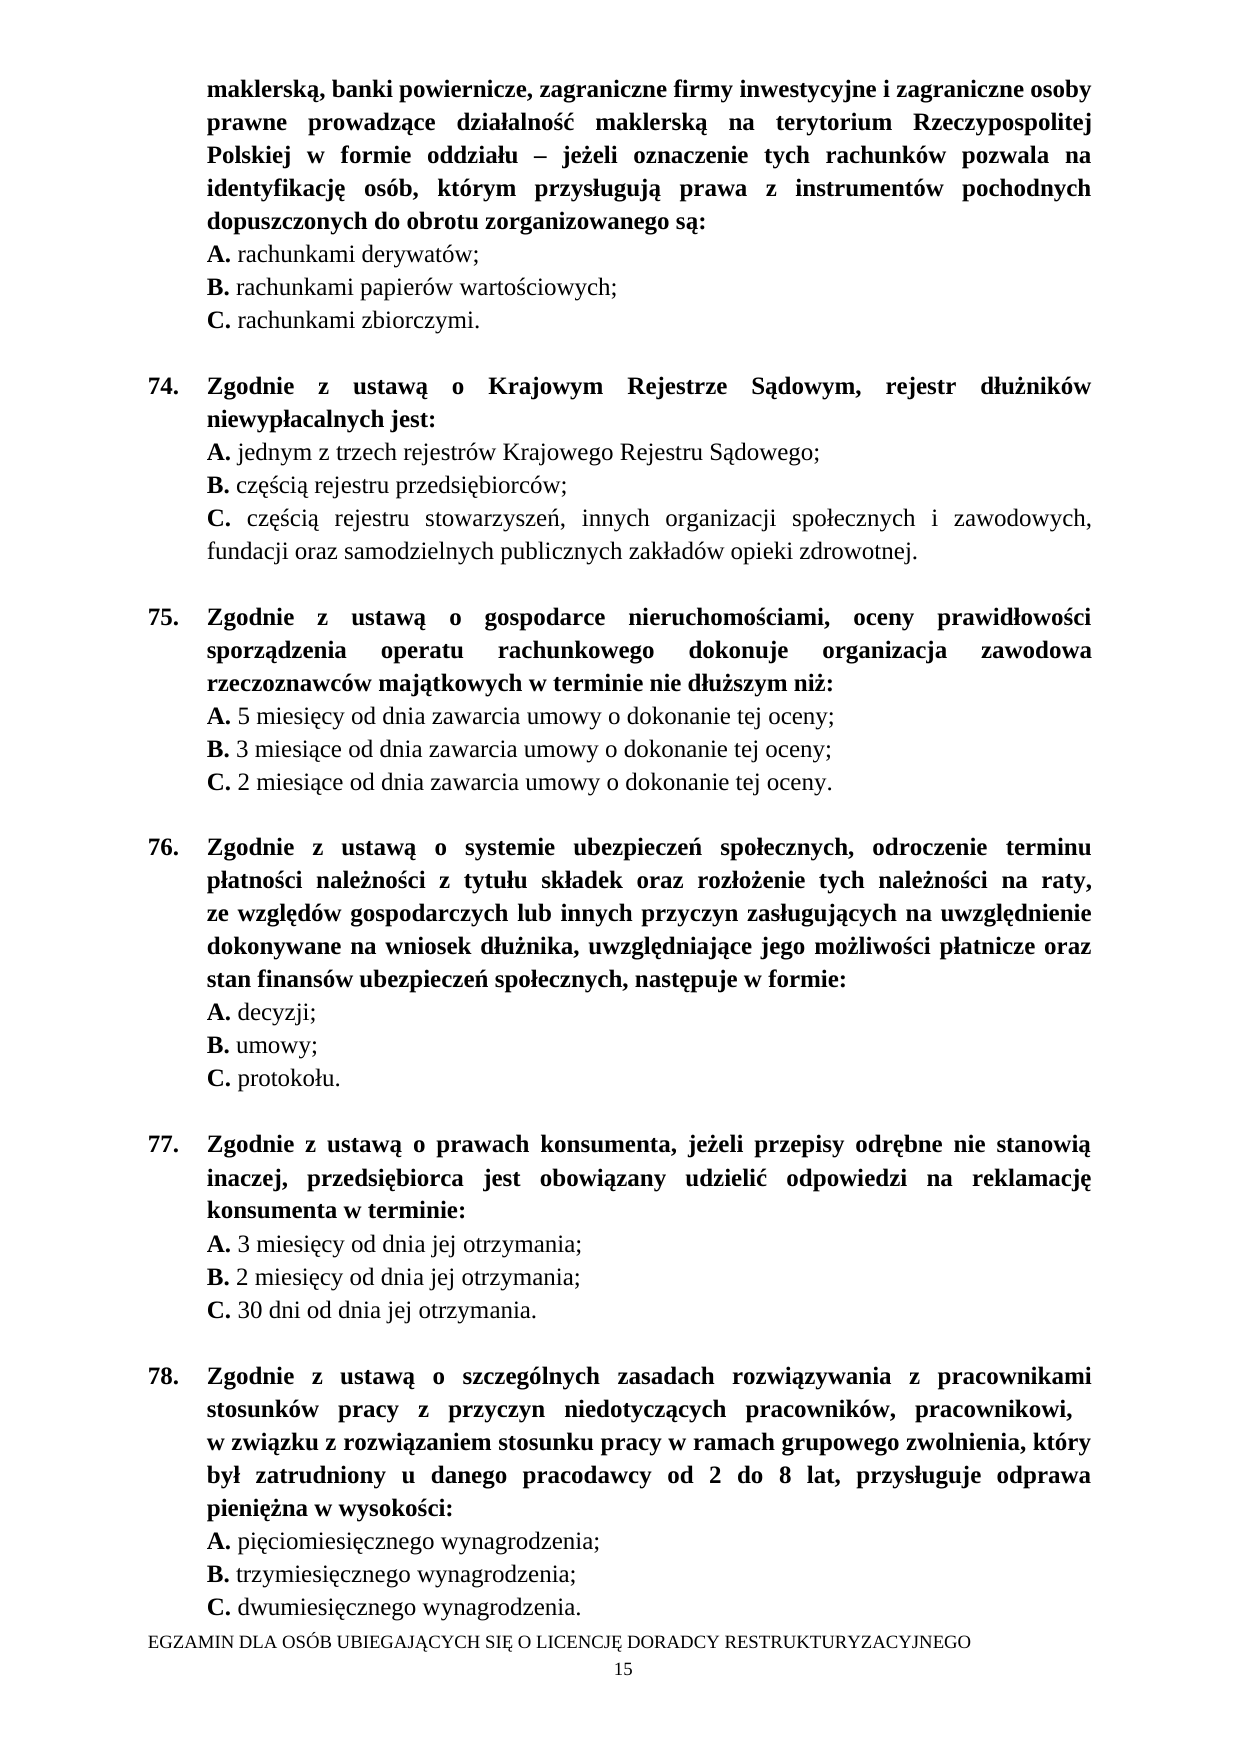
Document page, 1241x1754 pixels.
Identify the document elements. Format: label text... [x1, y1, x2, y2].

text B. rachunkami papierów wartościowych; [148, 272, 1093, 301]
text A. rachunkami derywatów; [148, 239, 1093, 268]
text C. częścią rejestru stowarzyszeń, innych organizacji społecznych i zawodowych, fundacji oraz samodzielnych publicznych zakładów opieki zdrowotnej. [207, 503, 1093, 565]
text A. decyzji; [148, 997, 1093, 1026]
text C. 30 dni od dnia jej otrzymania. [148, 1295, 1093, 1323]
text 75. Zgodnie z ustawą o gospodarce nieruchomościami, oceny prawidłowości sporządzenia operatu rachunkowego dokonuje organizacja zawodowa rzeczoznawców majątkowych w terminie nie dłuższym niż: [148, 602, 1093, 697]
text C. 2 miesiące od dnia zawarcia umowy o dokonanie tej oceny. [148, 767, 1093, 796]
text 76. Zgodnie z ustawą o systemie ubezpieczeń społecznych, odroczenie terminu płatności należności z tytułu składek oraz rozłożenie tych należności na raty, ze względów gospodarczych lub innych przyczyn zasługujących na uwzględnienie dokonywane na wniosek dłużnika, uwzględniające jego możliwości płatnicze oraz stan finansów ubezpieczeń społecznych, następuje w formie: [148, 832, 1093, 993]
text A. 3 miesięcy od dnia jej otrzymania; [148, 1229, 1093, 1257]
text B. częścią rejestru przedsiębiorców; [148, 470, 1093, 499]
text A. pięciomiesięcznego wynagrodzenia; [148, 1526, 1093, 1554]
text C. protokołu. [148, 1063, 1093, 1092]
text B. umowy; [148, 1031, 1093, 1059]
text 74. Zgodnie z ustawą o Krajowym Rejestrze Sądowym, rejestr dłużników niewypłacalnych jest: [148, 371, 1093, 433]
text B. 3 miesiące od dnia zawarcia umowy o dokonanie tej oceny; [148, 734, 1093, 763]
text B. trzymiesięcznego wynagrodzenia; [148, 1559, 1093, 1588]
text C. dwumiesięcznego wynagrodzenia. [148, 1592, 1093, 1621]
text 77. Zgodnie z ustawą o prawach konsumenta, jeżeli przepisy odrębne nie stanowią inaczej, przedsiębiorca jest obowiązany udzielić odpowiedzi na reklamację konsumenta w terminie: [148, 1129, 1093, 1224]
text maklerską, banki powiernicze, zagraniczne firmy inwestycyjne i zagraniczne osoby prawne prowadzące działalność maklerską na terytorium Rzeczypospolitej Polskiej w formie oddziału – jeżeli oznaczenie tych rachunków pozwala na identyfikację osób, którym przysługują prawa z instrumentów pochodnych dopuszczonych do obrotu zorganizowanego są: [148, 74, 1093, 234]
text 78. Zgodnie z ustawą o szczególnych zasadach rozwiązywania z pracownikami stosunków pracy z przyczyn niedotyczących pracowników, pracownikowi, w związku z rozwiązaniem stosunku pracy w ramach grupowego zwolnienia, który był zatrudniony u danego pracodawcy od 2 do 8 lat, przysługuje odprawa pieniężna w wysokości: [148, 1361, 1093, 1522]
text B. 2 miesięcy od dnia jej otrzymania; [148, 1262, 1093, 1290]
text A. 5 miesięcy od dnia zawarcia umowy o dokonanie tej oceny; [148, 701, 1093, 730]
text A. jednym z trzech rejestrów Krajowego Rejestru Sądowego; [148, 437, 1093, 466]
text C. rachunkami zbiorczymi. [148, 305, 1093, 334]
